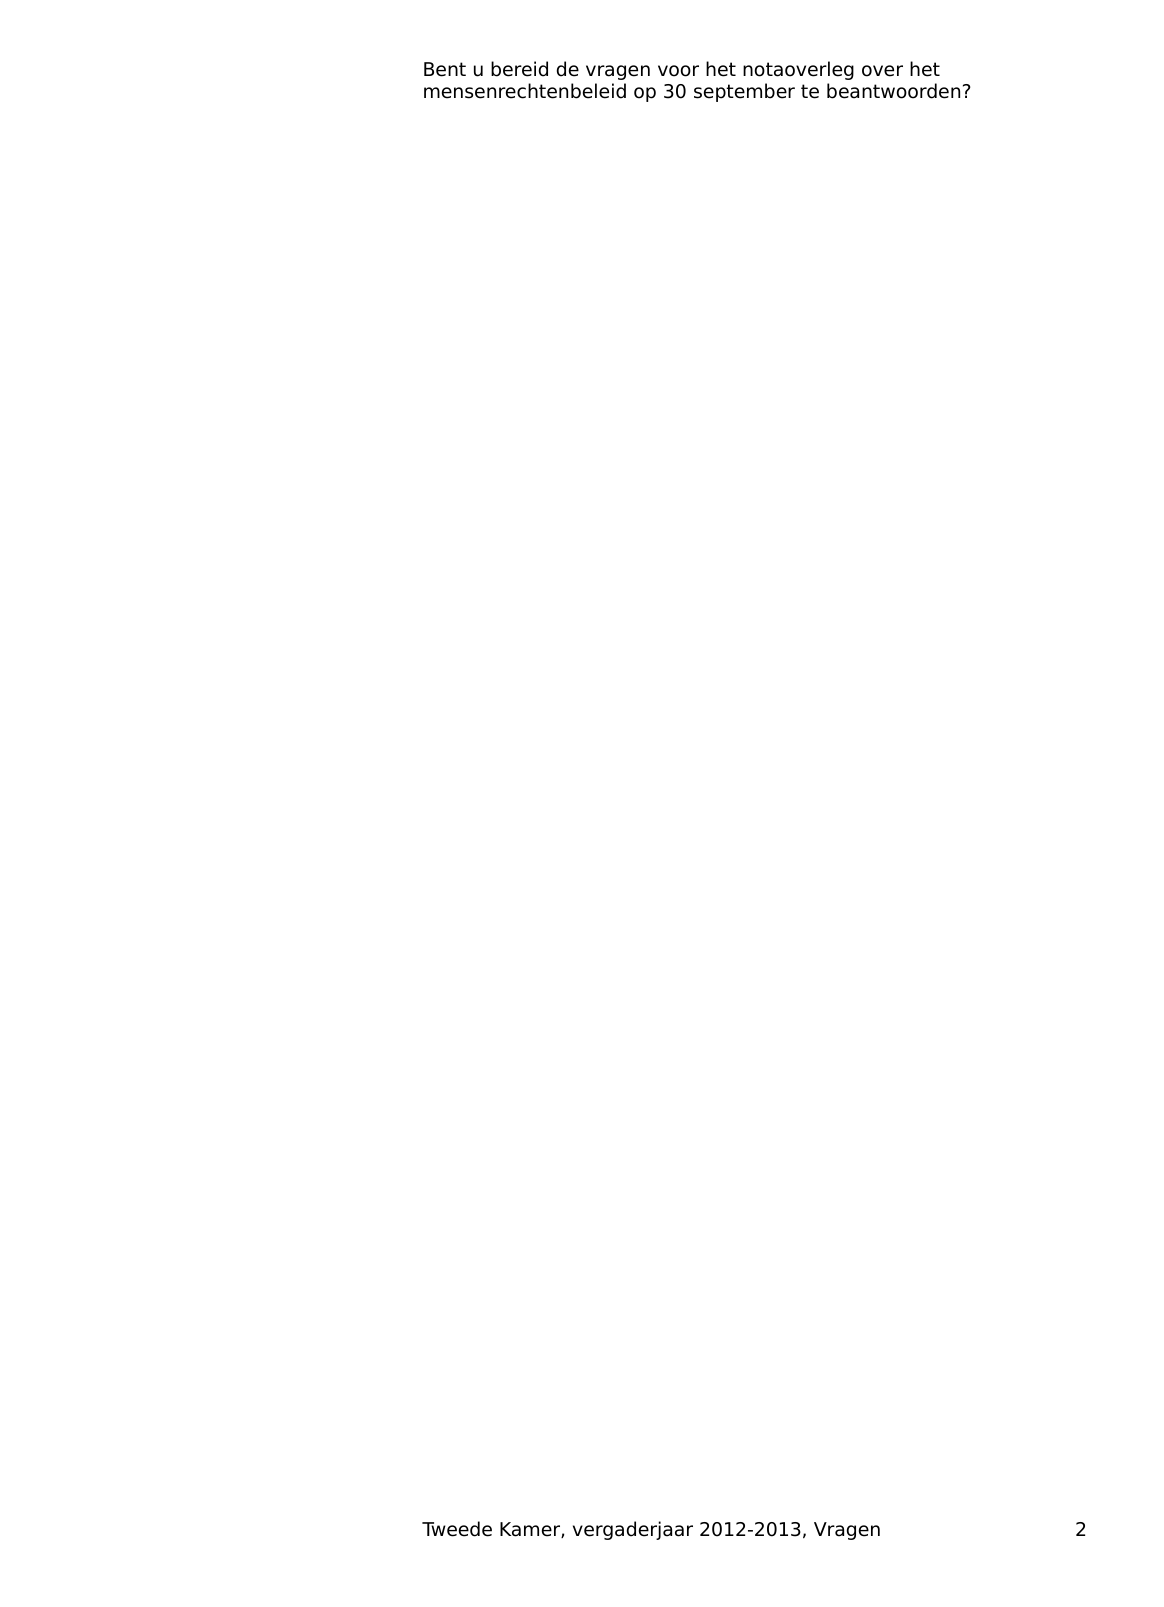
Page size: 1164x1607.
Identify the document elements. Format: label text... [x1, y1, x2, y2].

text Bent u bereid de vragen voor het notaoverleg over het mensenrechtenbeleid op 30 september te beantwoorden? [422, 59, 1087, 103]
